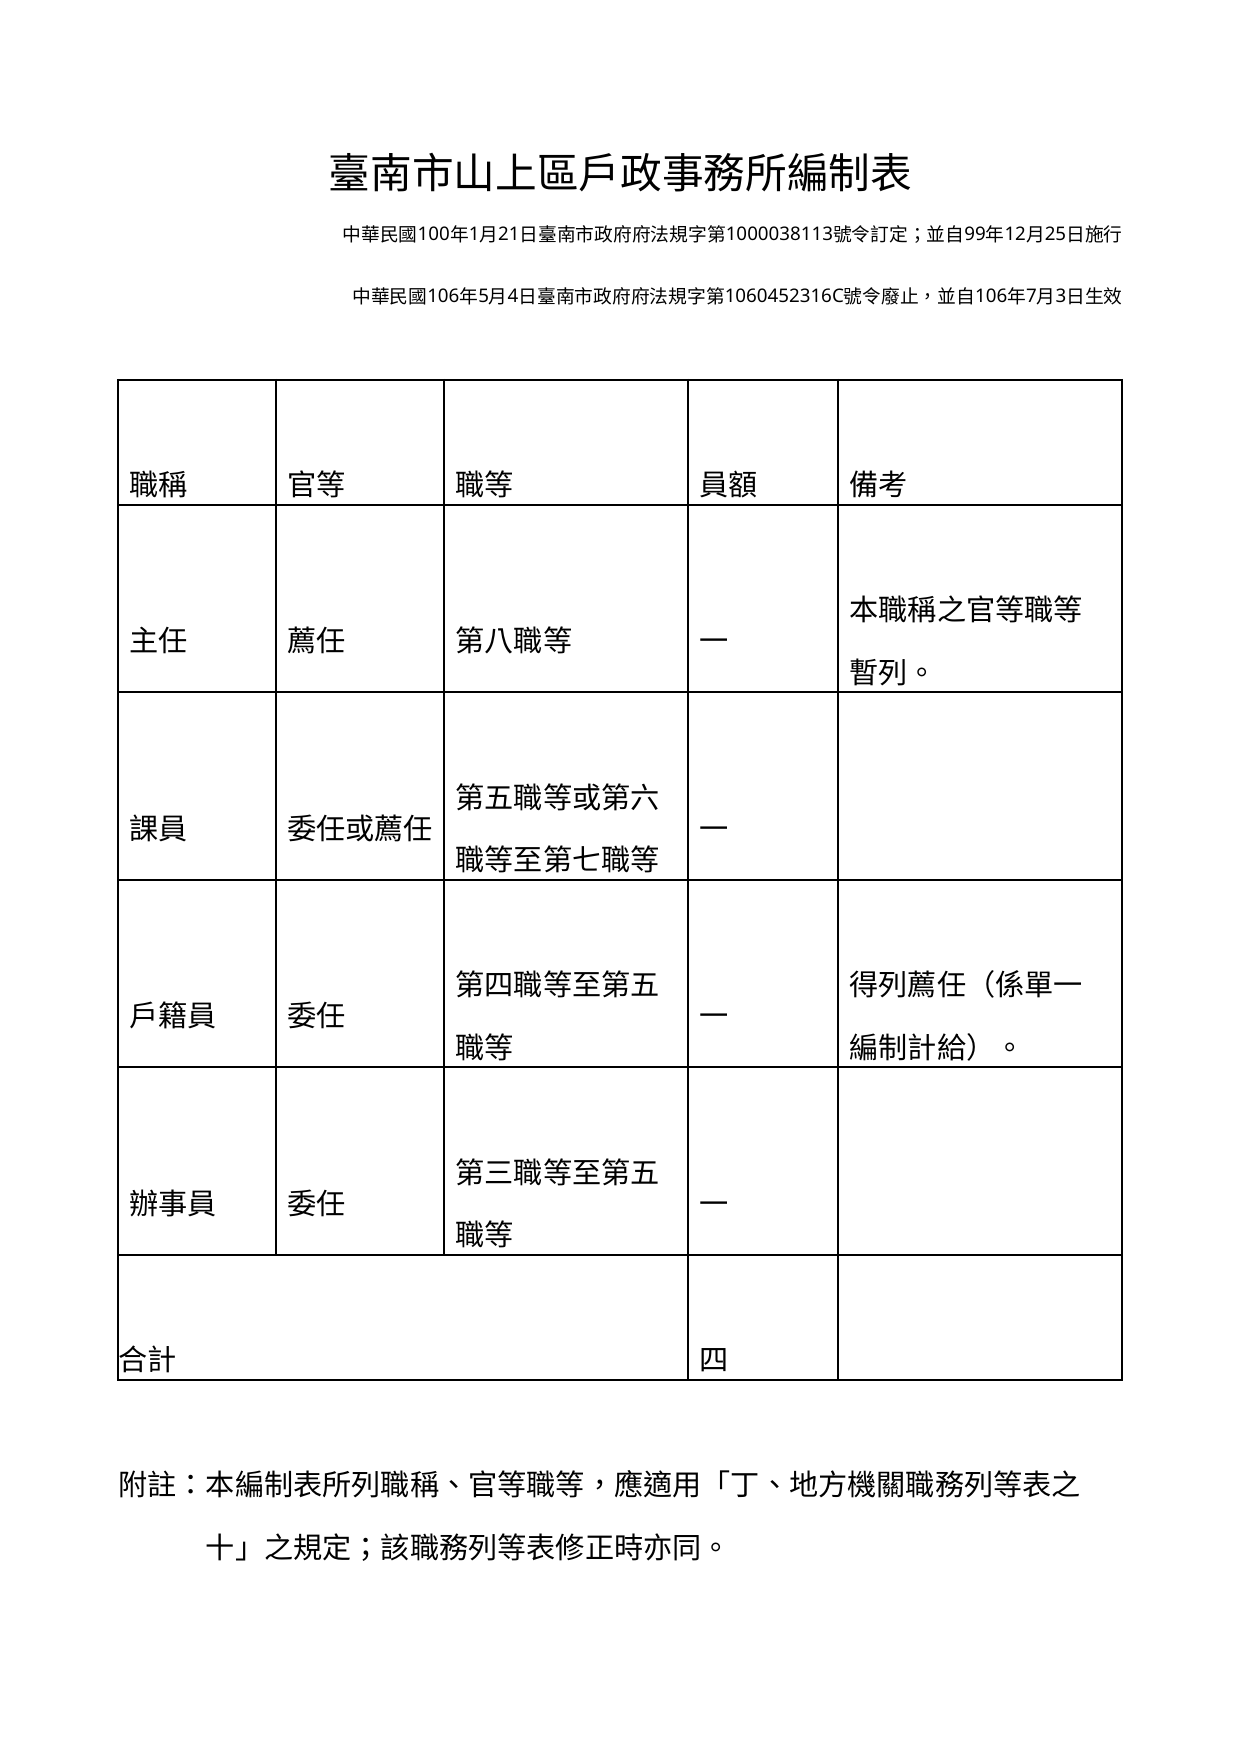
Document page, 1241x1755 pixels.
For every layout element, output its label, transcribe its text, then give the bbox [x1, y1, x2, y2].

table_cell 委任 [277, 1068, 443, 1254]
table_cell 第四職等至第五職等 [445, 881, 687, 1066]
table_cell 委任 [277, 881, 443, 1066]
text 中華民國106年5月4日臺南市政府府法規字第1060452316C號令廢止，並自106年7月3日生效 [118, 254, 1122, 316]
table_header 備考 [839, 381, 1121, 504]
table_cell 主任 [119, 506, 275, 691]
table_cell 合計 [119, 1256, 687, 1379]
table_header 職等 [445, 381, 687, 504]
table_cell 第三職等至第五職等 [445, 1068, 687, 1254]
table_cell 四 [689, 1256, 837, 1379]
table_cell 第五職等或第六職等至第七職等 [445, 693, 687, 879]
table_cell [839, 1256, 1121, 1379]
table_cell [839, 1068, 1121, 1254]
text 附註：本編制表所列職稱、官等職等，應適用「丁、地方機關職務列等表之十」之規定；該職務列等表修正時亦同。 [118, 1441, 1122, 1566]
table_cell 一 [689, 1068, 837, 1254]
table_cell 辦事員 [119, 1068, 275, 1254]
table_cell 一 [689, 693, 837, 879]
table_cell 戶籍員 [119, 881, 275, 1066]
table_cell 本職稱之官等職等暫列。 [839, 506, 1121, 691]
text 臺南市山上區戶政事務所編制表 [118, 129, 1122, 191]
table_cell 委任或薦任 [277, 693, 443, 879]
table_cell 一 [689, 506, 837, 691]
table_cell [839, 693, 1121, 879]
table_header 職稱 [119, 381, 275, 504]
table_cell 得列薦任（係單一編制計給）。 [839, 881, 1121, 1066]
table_cell 薦任 [277, 506, 443, 691]
table_cell 一 [689, 881, 837, 1066]
table_header 員額 [689, 381, 837, 504]
table_cell 第八職等 [445, 506, 687, 691]
text 中華民國100年1月21日臺南市政府府法規字第1000038113號令訂定；並自99年12月25日施行 [118, 191, 1122, 254]
table_cell 課員 [119, 693, 275, 879]
table_header 官等 [277, 381, 443, 504]
